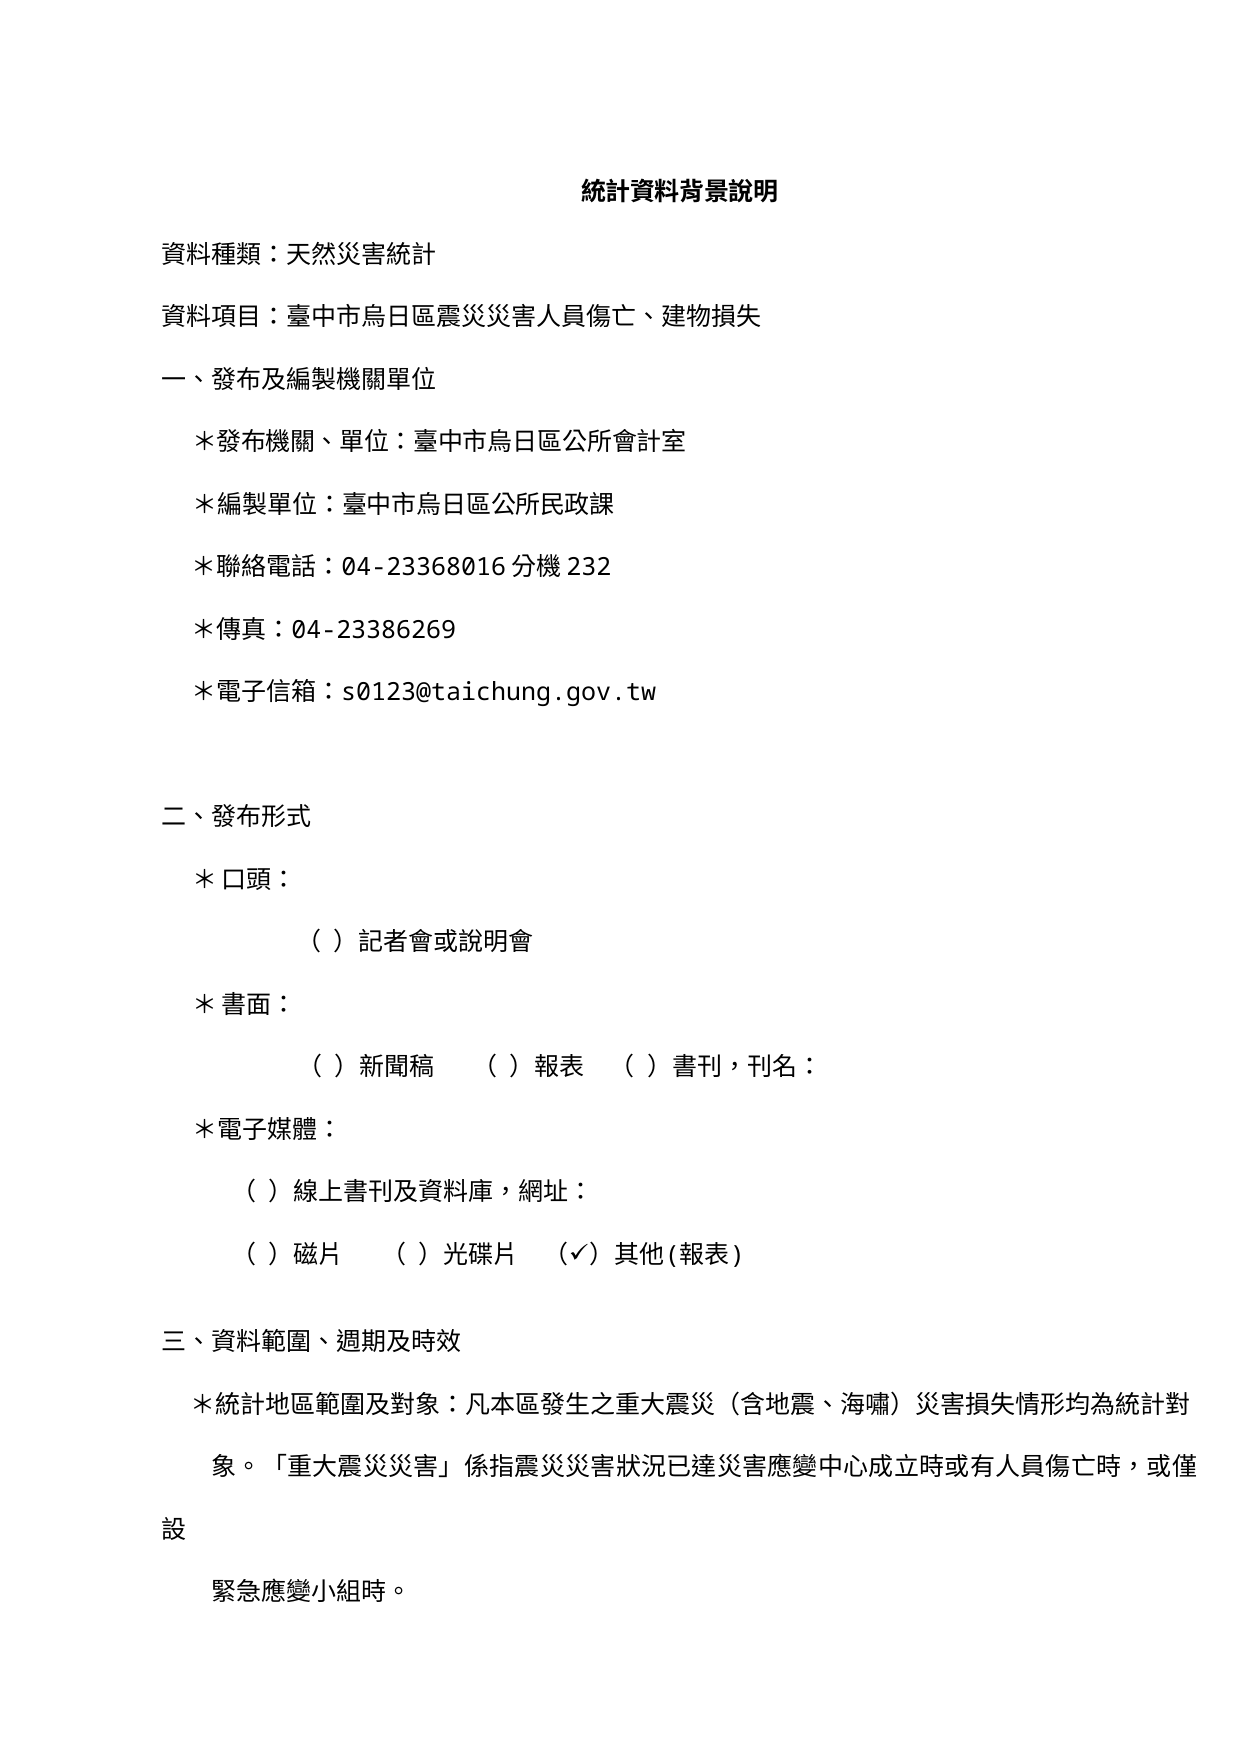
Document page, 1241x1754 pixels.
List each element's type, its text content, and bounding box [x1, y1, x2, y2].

table_header 統計資料背景說明 資料種類：天然災害統計 資料項目：臺中市烏日區震災災害人員傷亡、建物損失 一、發布及編製機關單位 ＊發布機關、單位：臺中市烏日區公所會計室 ＊編製單位：臺中市烏日區公所民政課 ＊聯絡電話：04-23368016分機232 ＊傳真：04-23386269 ＊電子信箱：s0123@taichung.gov.tw 二、發布形式 口頭： （ ）記者會或說明會 書面： （ ）新聞稿 （ ）報表 （ ）書刊，刊名： ＊電子媒體： （ ）線上書刊及資料庫，網址： （ ）磁片 （ ）光碟片 （ü）其他(報表) 三、資料範圍、週期及時效 ＊統計地區範圍及對象：凡本區發生之重大震災（含地震、海嘯）災害損失情形均為統計對 象。「重大震災災害」係指震災災害狀況已達災害應變中心成立時或有人員傷亡時，或僅設 緊急應變小組時。 [150, 148, 1209, 1638]
